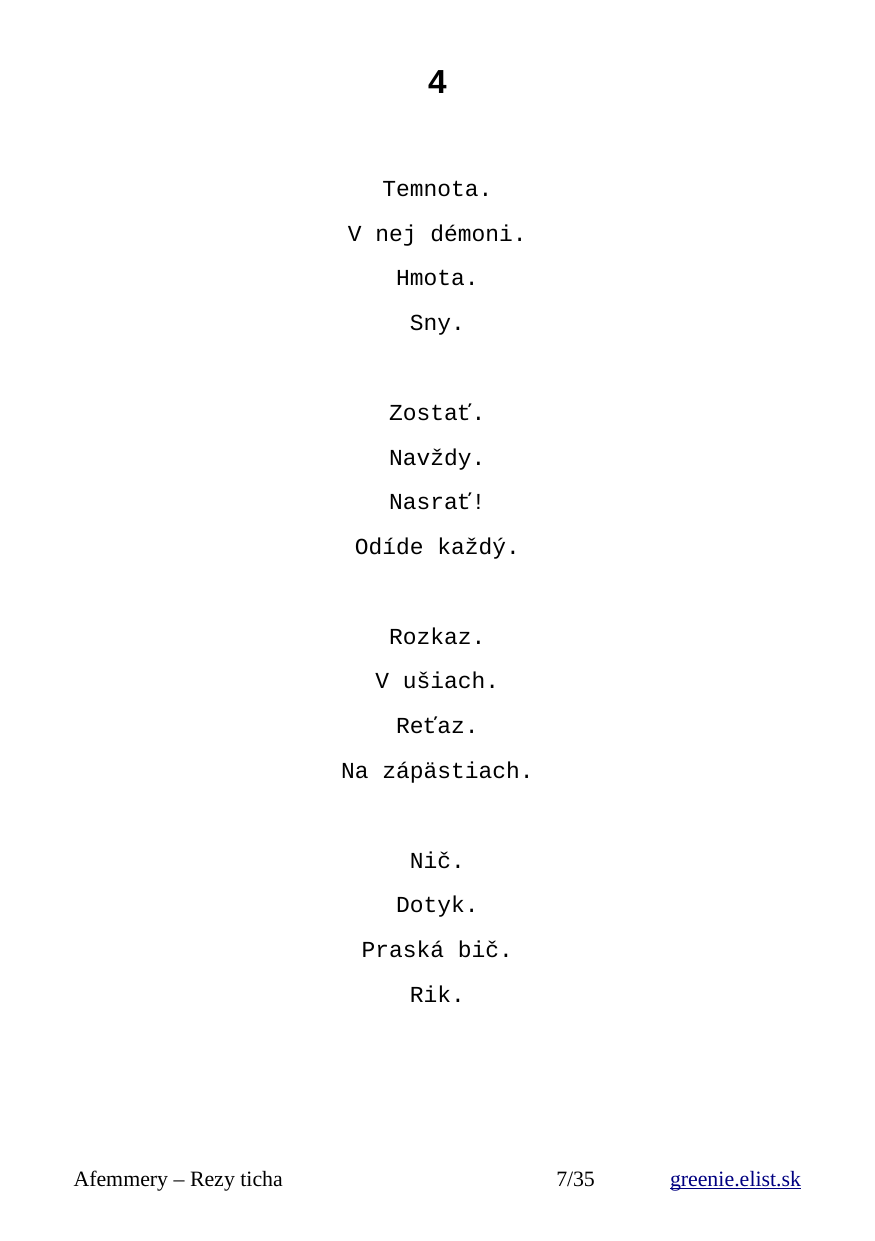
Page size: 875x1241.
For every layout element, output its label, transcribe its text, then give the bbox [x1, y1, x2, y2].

text Sny. [41, 311, 833, 337]
text V ušiach. [41, 670, 833, 696]
text Rozkaz. [41, 625, 833, 651]
text Temnota. [41, 177, 833, 203]
text V nej démoni. [41, 222, 833, 248]
text Navždy. [41, 446, 833, 472]
text Nasrať! [41, 491, 833, 517]
text Dotyk. [41, 894, 833, 920]
text Nič. [41, 849, 833, 875]
subtitle 4 [41, 62, 833, 101]
text Rik. [41, 983, 833, 1009]
text Hmota. [41, 267, 833, 293]
text Reťaz. [41, 714, 833, 741]
text Na zápästiach. [41, 759, 833, 785]
text Odíde každý. [41, 535, 833, 561]
text Praská bič. [41, 938, 833, 964]
text Zostať. [41, 401, 833, 427]
